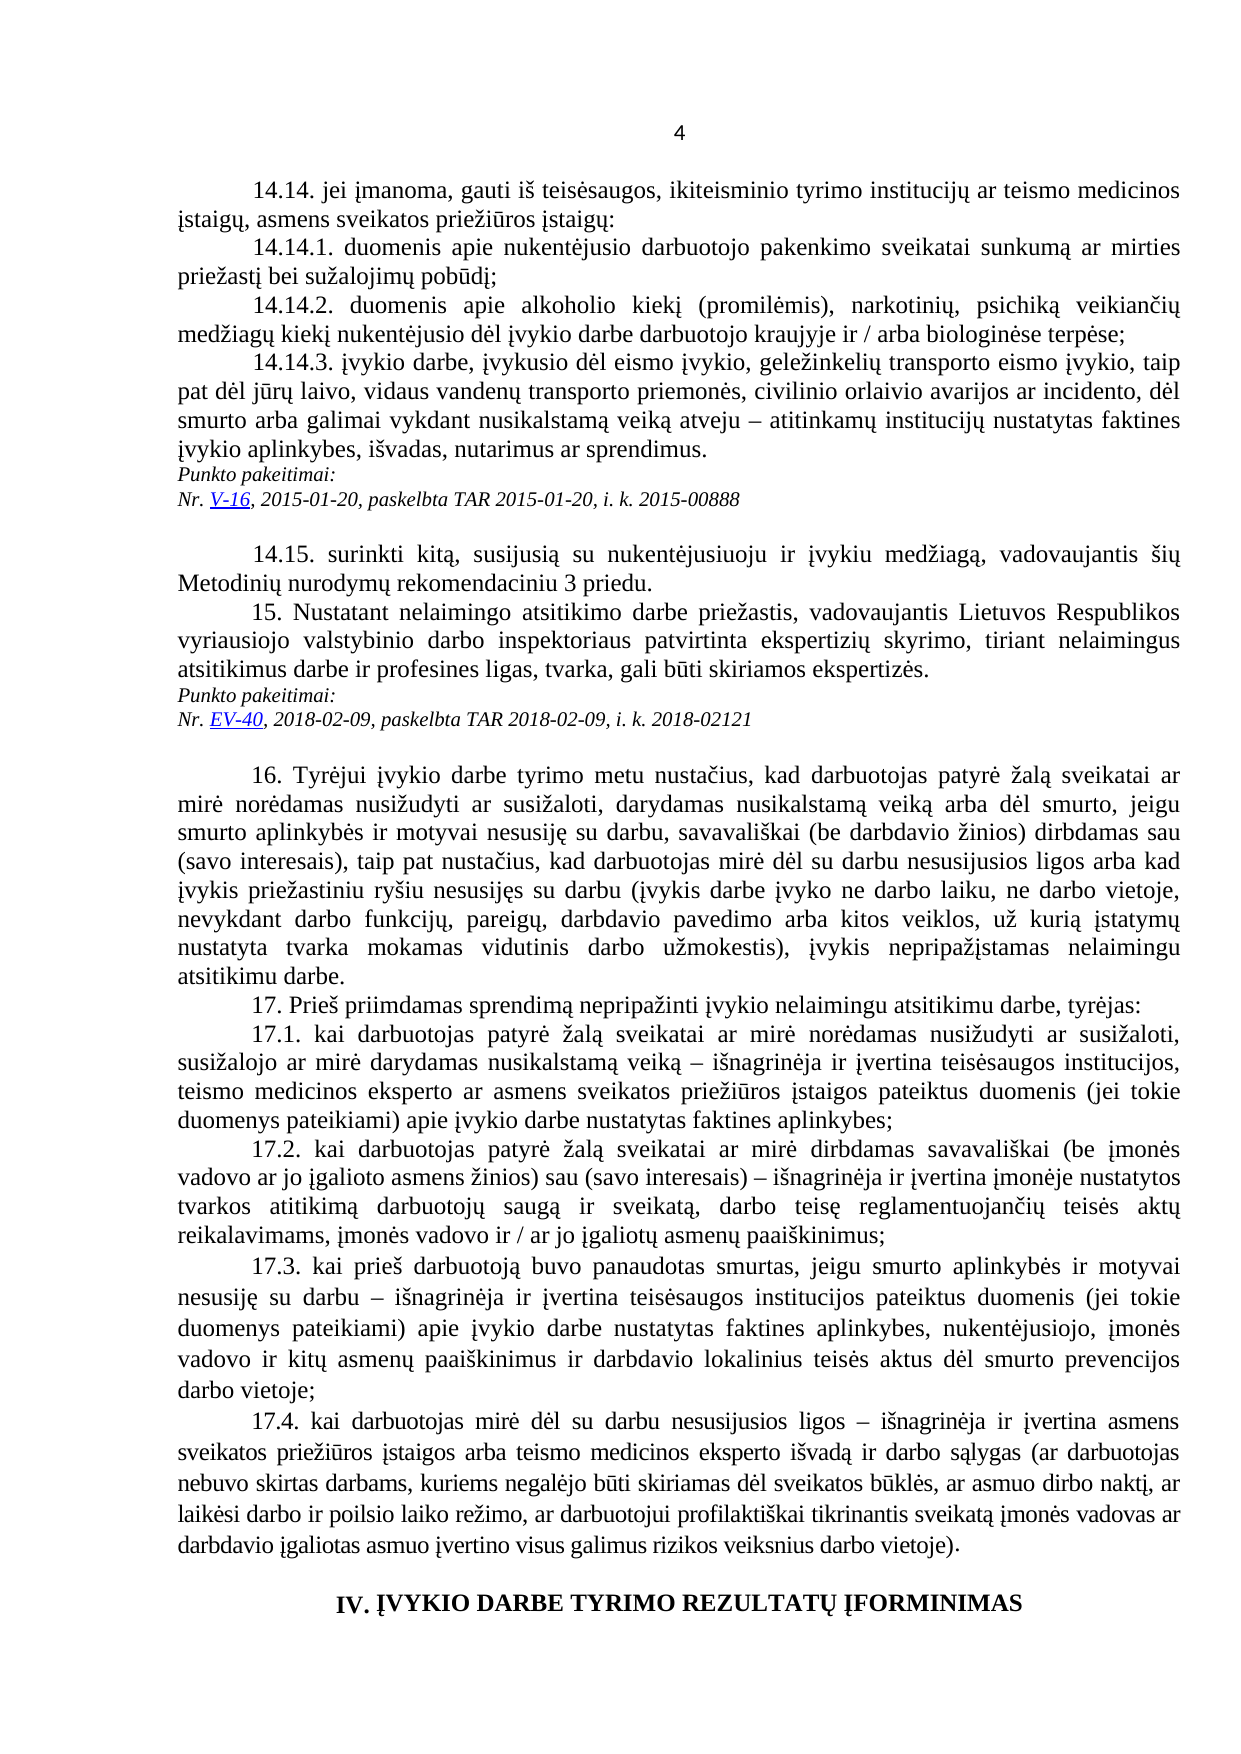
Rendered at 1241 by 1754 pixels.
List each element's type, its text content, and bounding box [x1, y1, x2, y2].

text 14.15. surinkti kitą, susijusią su nukentėjusiuoju ir įvykiu medžiagą, vadovaujantis šių Metodinių nurodymų rekomendaciniu 3 priedu. [177, 539, 1181, 597]
text Punkto pakeitimai: [177, 462, 1181, 486]
text 17. Prieš priimdamas sprendimą nepripažinti įvykio nelaimingu atsitikimu darbe, tyrėjas: [177, 990, 1181, 1019]
text Punkto pakeitimai: [177, 683, 1181, 707]
text 16. Tyrėjui įvykio darbe tyrimo metu nustačius, kad darbuotojas patyrė žalą sveikatai ar mirė norėdamas nusižudyti ar susižaloti, darydamas nusikalstamą veiką arba dėl smurto, jeigu smurto aplinkybės ir motyvai nesusiję su darbu, savavališkai (be darbdavio žinios) dirbdamas sau (savo interesais), taip pat nustačius, kad darbuotojas mirė dėl su darbu nesusijusios ligos arba kad įvykis priežastiniu ryšiu nesusijęs su darbu (įvykis darbe įvyko ne darbo laiku, ne darbo vietoje, nevykdant darbo funkcijų, pareigų, darbdavio pavedimo arba kitos veiklos, už kurią įstatymų nustatyta tvarka mokamas vidutinis darbo užmokestis), įvykis nepripažįstamas nelaimingu atsitikimu darbe. [177, 760, 1181, 990]
text Nr. V-16, 2015-01-20, paskelbta TAR 2015-01-20, i. k. 2015-00888 [177, 486, 1181, 511]
text 17.4. kai darbuotojas mirė dėl su darbu nesusijusios ligos – išnagrinėja ir įvertina asmens sveikatos priežiūros įstaigos arba teismo medicinos eksperto išvadą ir darbo sąlygas (ar darbuotojas nebuvo skirtas darbams, kuriems negalėjo būti skiriamas dėl sveikatos būklės, ar asmuo dirbo naktį, ar laikėsi darbo ir poilsio laiko režimo, ar darbuotojui profilaktiškai tikrinantis sveikatą įmonės vadovas ar darbdavio įgaliotas asmuo įvertino visus galimus rizikos veiksnius darbo vietoje). [177, 1404, 1181, 1559]
text 15. Nustatant nelaimingo atsitikimo darbe priežastis, vadovaujantis Lietuvos Respublikos vyriausiojo valstybinio darbo inspektoriaus patvirtinta ekspertizių skyrimo, tiriant nelaimingus atsitikimus darbe ir profesines ligas, tvarka, gali būti skiriamos ekspertizės. [177, 597, 1181, 683]
text 14.14.3. įvykio darbe, įvykusio dėl eismo įvykio, geležinkelių transporto eismo įvykio, taip pat dėl jūrų laivo, vidaus vandenų transporto priemonės, civilinio orlaivio avarijos ar incidento, dėl smurto arba galimai vykdant nusikalstamą veiką atveju – atitinkamų institucijų nustatytas faktines įvykio aplinkybes, išvadas, nutarimus ar sprendimus. [177, 347, 1181, 462]
text 14.14. jei įmanoma, gauti iš teisėsaugos, ikiteisminio tyrimo institucijų ar teismo medicinos įstaigų, asmens sveikatos priežiūros įstaigų: [177, 175, 1181, 232]
text 17.1. kai darbuotojas patyrė žalą sveikatai ar mirė norėdamas nusižudyti ar susižaloti, susižalojo ar mirė darydamas nusikalstamą veiką – išnagrinėja ir įvertina teisėsaugos institucijos, teismo medicinos eksperto ar asmens sveikatos priežiūros įstaigos pateiktus duomenis (jei tokie duomenys pateikiami) apie įvykio darbe nustatytas faktines aplinkybes; [177, 1019, 1181, 1134]
text 17.2. kai darbuotojas patyrė žalą sveikatai ar mirė dirbdamas savavališkai (be įmonės vadovo ar jo įgalioto asmens žinios) sau (savo interesais) – išnagrinėja ir įvertina įmonėje nustatytos tvarkos atitikimą darbuotojų saugą ir sveikatą, darbo teisę reglamentuojančių teisės aktų reikalavimams, įmonės vadovo ir / ar jo įgaliotų asmenų paaiškinimus; [177, 1134, 1181, 1249]
text 14.14.1. duomenis apie nukentėjusio darbuotojo pakenkimo sveikatai sunkumą ar mirties priežastį bei sužalojimų pobūdį; [177, 232, 1181, 290]
text Nr. EV-40, 2018-02-09, paskelbta TAR 2018-02-09, i. k. 2018-02121 [177, 707, 1181, 731]
text 17.3. kai prieš darbuotoją buvo panaudotas smurtas, jeigu smurto aplinkybės ir motyvai nesusiję su darbu – išnagrinėja ir įvertina teisėsaugos institucijos pateiktus duomenis (jei tokie duomenys pateikiami) apie įvykio darbe nustatytas faktines aplinkybes, nukentėjusiojo, įmonės vadovo ir kitų asmenų paaiškinimus ir darbdavio lokalinius teisės aktus dėl smurto prevencijos darbo vietoje; [177, 1249, 1181, 1404]
text 14.14.2. duomenis apie alkoholio kiekį (promilėmis), narkotinių, psichiką veikiančių medžiagų kiekį nukentėjusio dėl įvykio darbe darbuotojo kraujyje ir / arba biologinėse terpėse; [177, 290, 1181, 347]
text IV. ĮVYKIO DARBE TYRIMO REZULTATŲ ĮFORMINIMAS [177, 1588, 1181, 1619]
